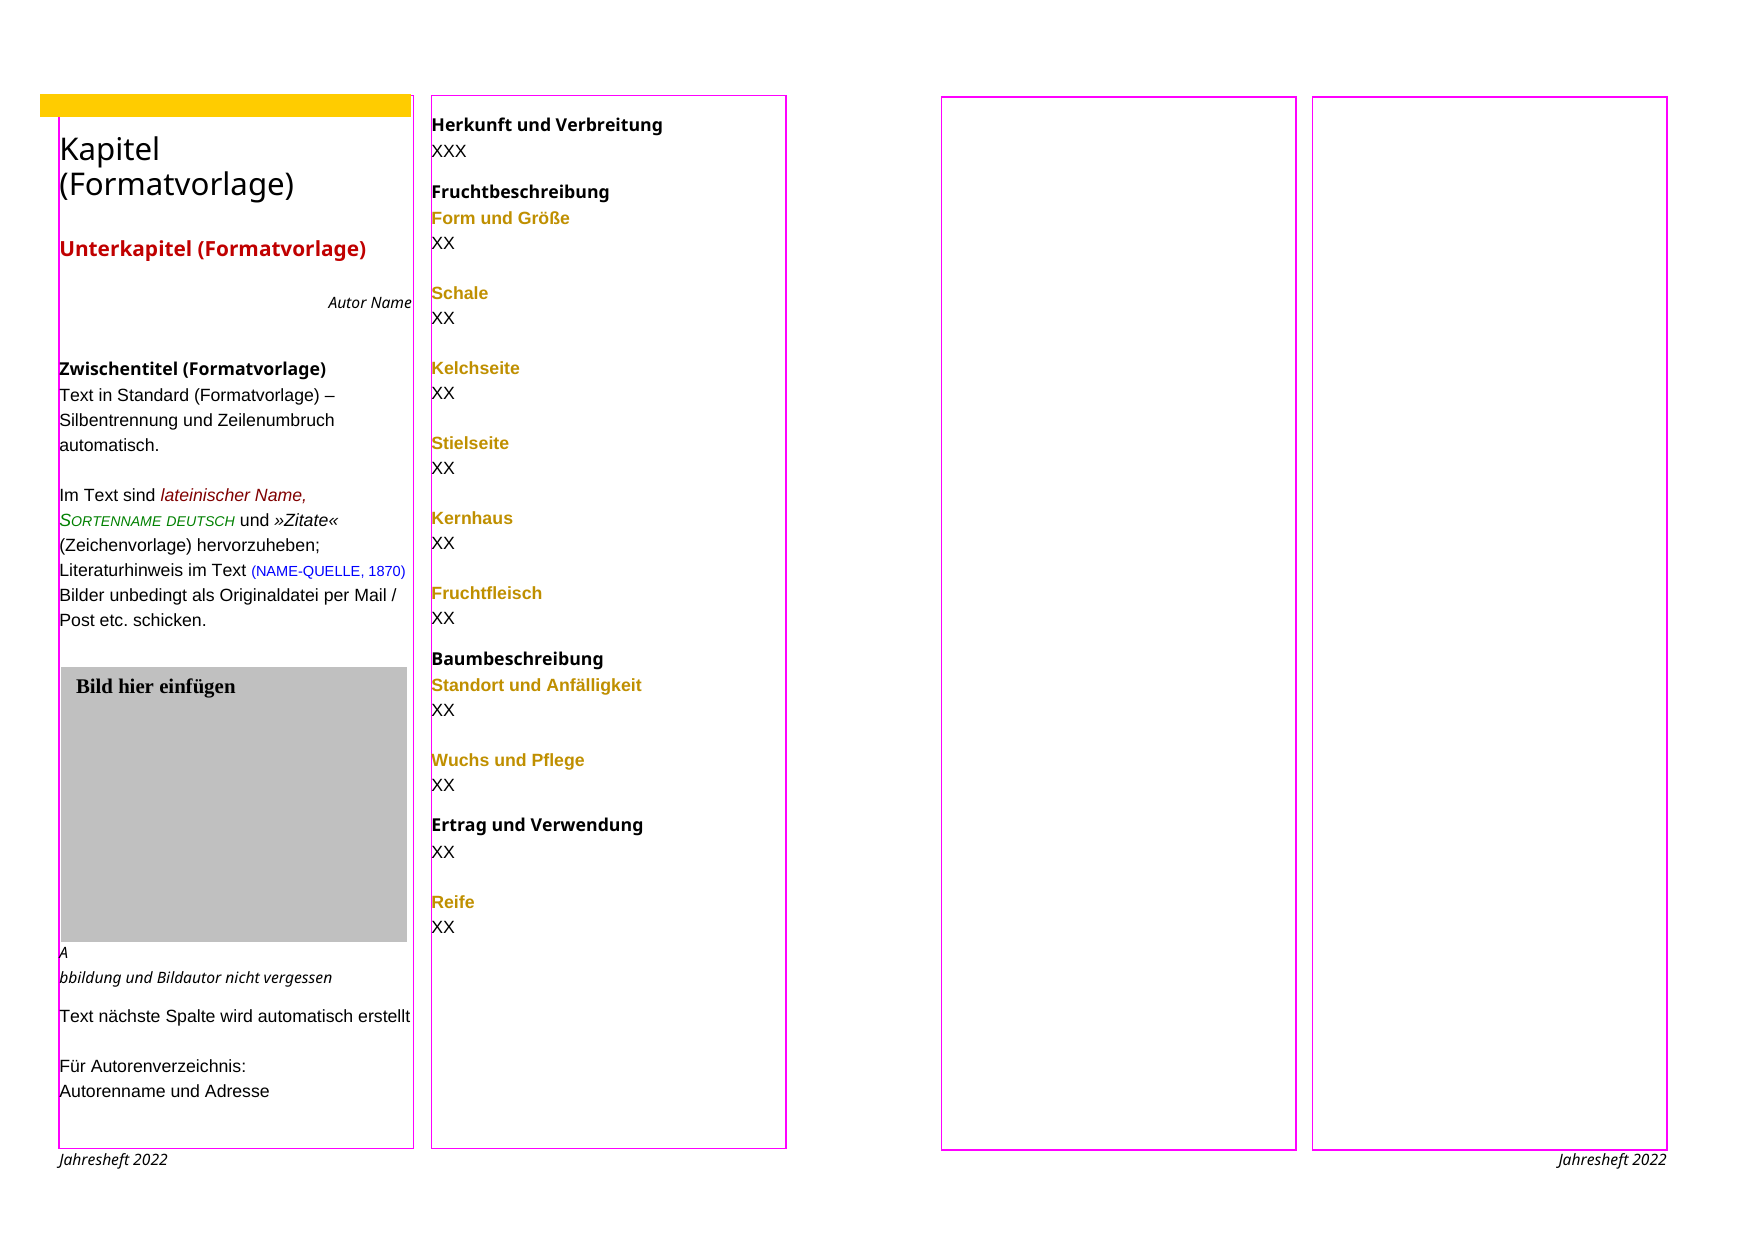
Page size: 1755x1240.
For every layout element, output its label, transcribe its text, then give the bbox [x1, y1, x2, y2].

text XX [432, 453, 785, 478]
text Baumbeschreibung [432, 646, 785, 670]
text Kernhaus [432, 503, 785, 528]
text Zwischentitel (Formatvorlage) [60, 356, 413, 380]
text XXX [432, 136, 785, 161]
text Ertrag und Verwendung [432, 813, 785, 837]
text XX [432, 770, 785, 795]
text Kapitel (Formatvorlage) [60, 132, 413, 203]
text Herkunft und Verbreitung [432, 112, 785, 136]
text Form und Größe [432, 203, 785, 228]
text XX [432, 528, 785, 553]
text XX [432, 912, 785, 937]
text Text in Standard (Formatvorlage) – Silbentrennung und Zeilenumbruch automatisch. [60, 380, 413, 455]
text XX [432, 837, 785, 862]
text Fruchtfleisch [432, 578, 785, 603]
text Unterkapitel (Formatvorlage) [60, 228, 413, 263]
text Literaturhinweis im Text (Name-Quelle, 1870) Bilder unbedingt als Originaldatei per Mail / Post etc. schicken. [60, 555, 413, 630]
text Im Text sind lateinischer Name, Sortenname deutsch und »Zitate« (Zeichenvorlage) hervorzuheben; [60, 480, 413, 555]
text XX [432, 378, 785, 403]
text Fruchtbeschreibung [432, 179, 785, 203]
text XX [432, 303, 785, 328]
text Wuchs und Pflege [432, 745, 785, 770]
text Standort und Anfälligkeit [432, 670, 785, 695]
text Autor Name [60, 288, 413, 313]
text Kelchseite [432, 353, 785, 378]
text Stielseite [432, 428, 785, 453]
text XX [432, 603, 785, 628]
text Reife [432, 887, 785, 912]
text Text nächste Spalte wird automatisch erstellt [60, 1001, 413, 1026]
text Abbildung und Bildautor nicht vergessen [60, 668, 413, 989]
text Für Autorenverzeichnis: Autorenname und Adresse [60, 1051, 413, 1101]
text Schale [432, 278, 785, 303]
text XX [432, 228, 785, 253]
text XX [432, 695, 785, 720]
